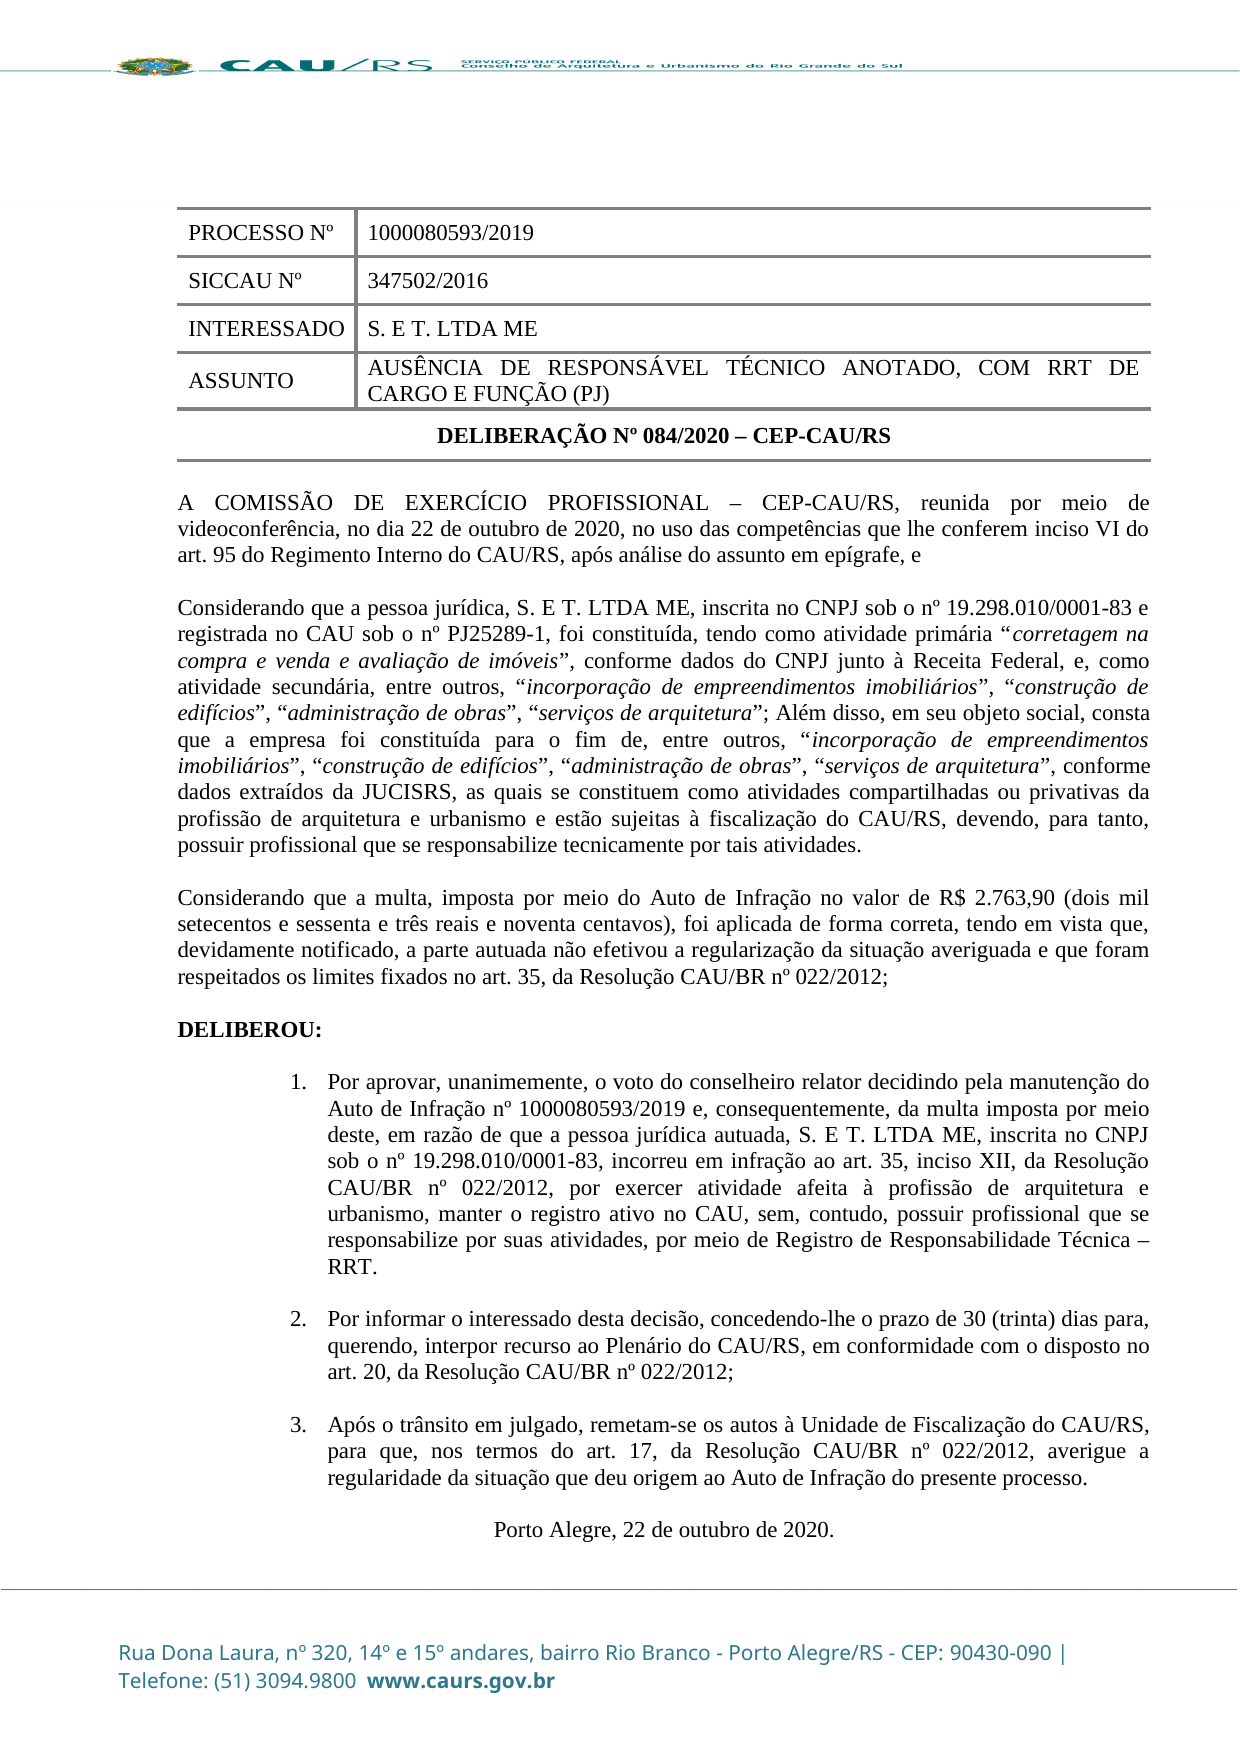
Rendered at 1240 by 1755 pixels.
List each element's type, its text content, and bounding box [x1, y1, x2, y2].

text Considerando que a pessoa jurídica, S. E T. LTDA ME, inscrita no CNPJ sob o nº 19.298.010/0001-83 e registrada no CAU sob o nº PJ25289-1, foi constituída, tendo como atividade primária “corretagem na compra e venda e avaliação de imóveis”, conforme dados do CNPJ junto à Receita Federal, e, como atividade secundária, entre outros, “incorporação de empreendimentos imobiliários”, “construção de edifícios”, “administração de obras”, “serviços de arquitetura”; Além disso, em seu objeto social, consta que a empresa foi constituída para o fim de, entre outros, “incorporação de empreendimentos imobiliários”, “construção de edifícios”, “administração de obras”, “serviços de arquitetura”, conforme dados extraídos da JUCISRS, as quais se constituem como atividades compartilhadas ou privativas da profissão de arquitetura e urbanismo e estão sujeitas à fiscalização do CAU/RS, devendo, para tanto, possuir profissional que se responsabilize tecnicamente por tais atividades. [177, 594, 1151, 857]
table_header 1000080593/2019 [358, 210, 1151, 255]
table_cell DELIBERAÇÃO Nº 084/2020 – CEP-CAU/RS [177, 411, 1151, 459]
table_cell AUSÊNCIA DE RESPONSÁVEL TÉCNICO ANOTADO, COM RRT DE CARGO E FUNÇÃO (PJ) [358, 354, 1151, 406]
list Após o trânsito em julgado, remetam-se os autos à Unidade de Fiscalização do CAU/RS, para que, nos termos do art. 17, da Resolução CAU/BR nº 022/2012, averigue a regularidade da situação que deu origem ao Auto de Infração do presente processo. [290, 1411, 1151, 1490]
text DELIBEROU: [177, 1016, 1151, 1042]
table_cell SICCAU Nº [177, 258, 354, 303]
text A COMISSÃO DE EXERCÍCIO PROFISSIONAL – CEP-CAU/RS, reunida por meio de videoconferência, no dia 22 de outubro de 2020, no uso das competências que lhe conferem inciso VI do art. 95 do Regimento Interno do CAU/RS, após análise do assunto em epígrafe, e [177, 488, 1151, 568]
table_cell ASSUNTO [177, 354, 354, 406]
text Considerando que a multa, imposta por meio do Auto de Infração no valor de R$ 2.763,90 (dois mil setecentos e sessenta e três reais e noventa centavos), foi aplicada de forma correta, tendo em vista que, devidamente notificado, a parte autuada não efetivou a regularização da situação averiguada e que foram respeitados os limites fixados no art. 35, da Resolução CAU/BR nº 022/2012; [177, 884, 1151, 989]
table_cell S. E T. LTDA ME [358, 306, 1151, 351]
table_cell 347502/2016 [358, 258, 1151, 303]
list Por aprovar, unanimemente, o voto do conselheiro relator decidindo pela manutenção do Auto de Infração nº 1000080593/2019 e, consequentemente, da multa imposta por meio deste, em razão de que a pessoa jurídica autuada, S. E T. LTDA ME, inscrita no CNPJ sob o nº 19.298.010/0001-83, incorreu em infração ao art. 35, inciso XII, da Resolução CAU/BR nº 022/2012, por exercer atividade afeita à profissão de arquitetura e urbanismo, manter o registro ativo no CAU, sem, contudo, possuir profissional que se responsabilize por suas atividades, por meio de Registro de Responsabilidade Técnica – RRT. [290, 1068, 1151, 1279]
table_cell INTERESSADO [177, 306, 354, 351]
list Por informar o interessado desta decisão, concedendo-lhe o prazo de 30 (trinta) dias para, querendo, interpor recurso ao Plenário do CAU/RS, em conformidade com o disposto no art. 20, da Resolução CAU/BR nº 022/2012; [290, 1306, 1151, 1384]
text Porto Alegre, 22 de outubro de 2020. [177, 1516, 1151, 1543]
table_header PROCESSO Nº [177, 210, 354, 255]
